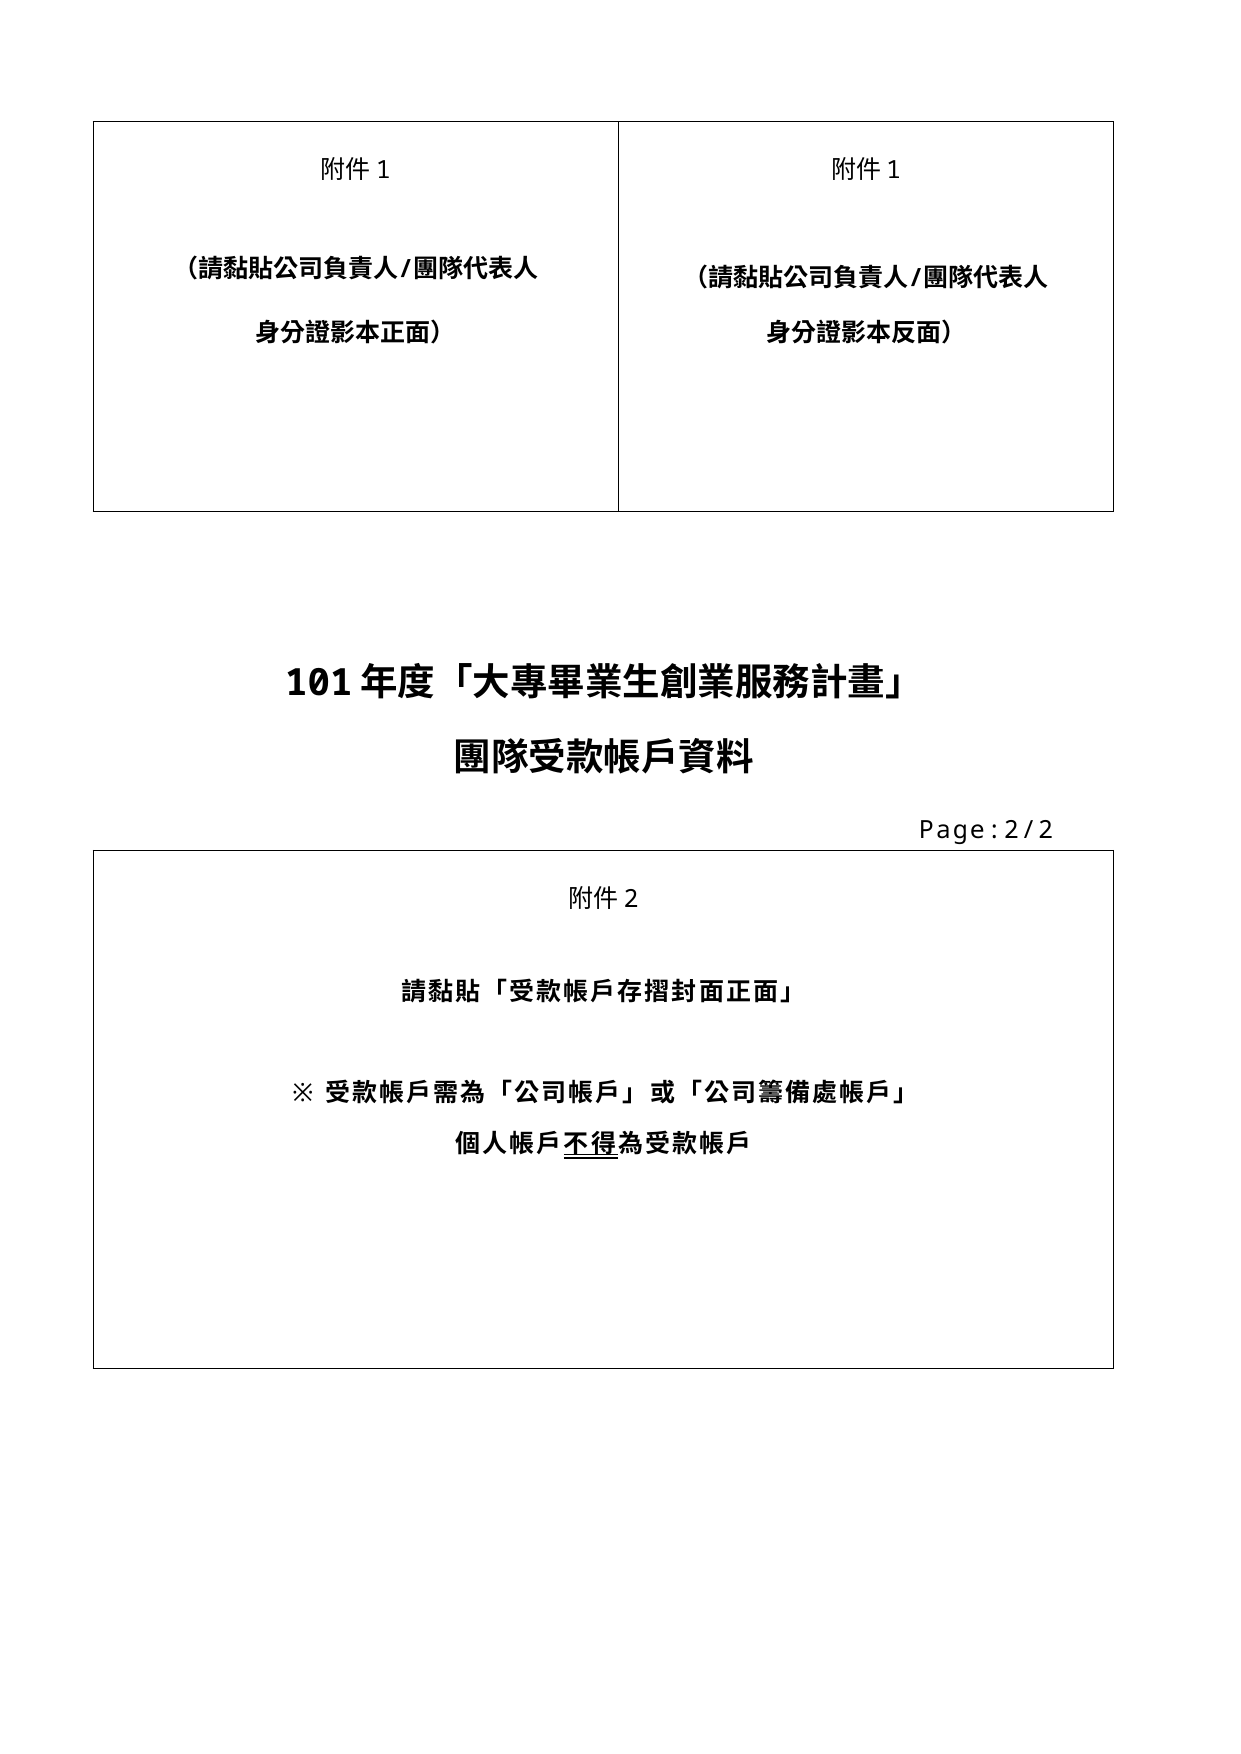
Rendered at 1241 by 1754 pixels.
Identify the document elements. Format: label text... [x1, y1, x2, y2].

text 團隊受款帳戶資料 [154, 712, 1053, 775]
text 101年度「大專畢業生創業服務計畫」 [154, 637, 1053, 700]
text Page:2/2 [153, 787, 1053, 850]
table_cell 附件1 （請黏貼公司負責人/團隊代表人 身分證影本正面） [94, 122, 618, 511]
table_cell 附件1 （請黏貼公司負責人/團隊代表人 身分證影本反面） [619, 122, 1113, 511]
table_header 附件2 請黏貼「受款帳戶存摺封面正面」 受款帳戶需為「公司帳戶」或「公司籌備處帳戶」 個人帳戶不得為受款帳戶 [94, 851, 1113, 1368]
